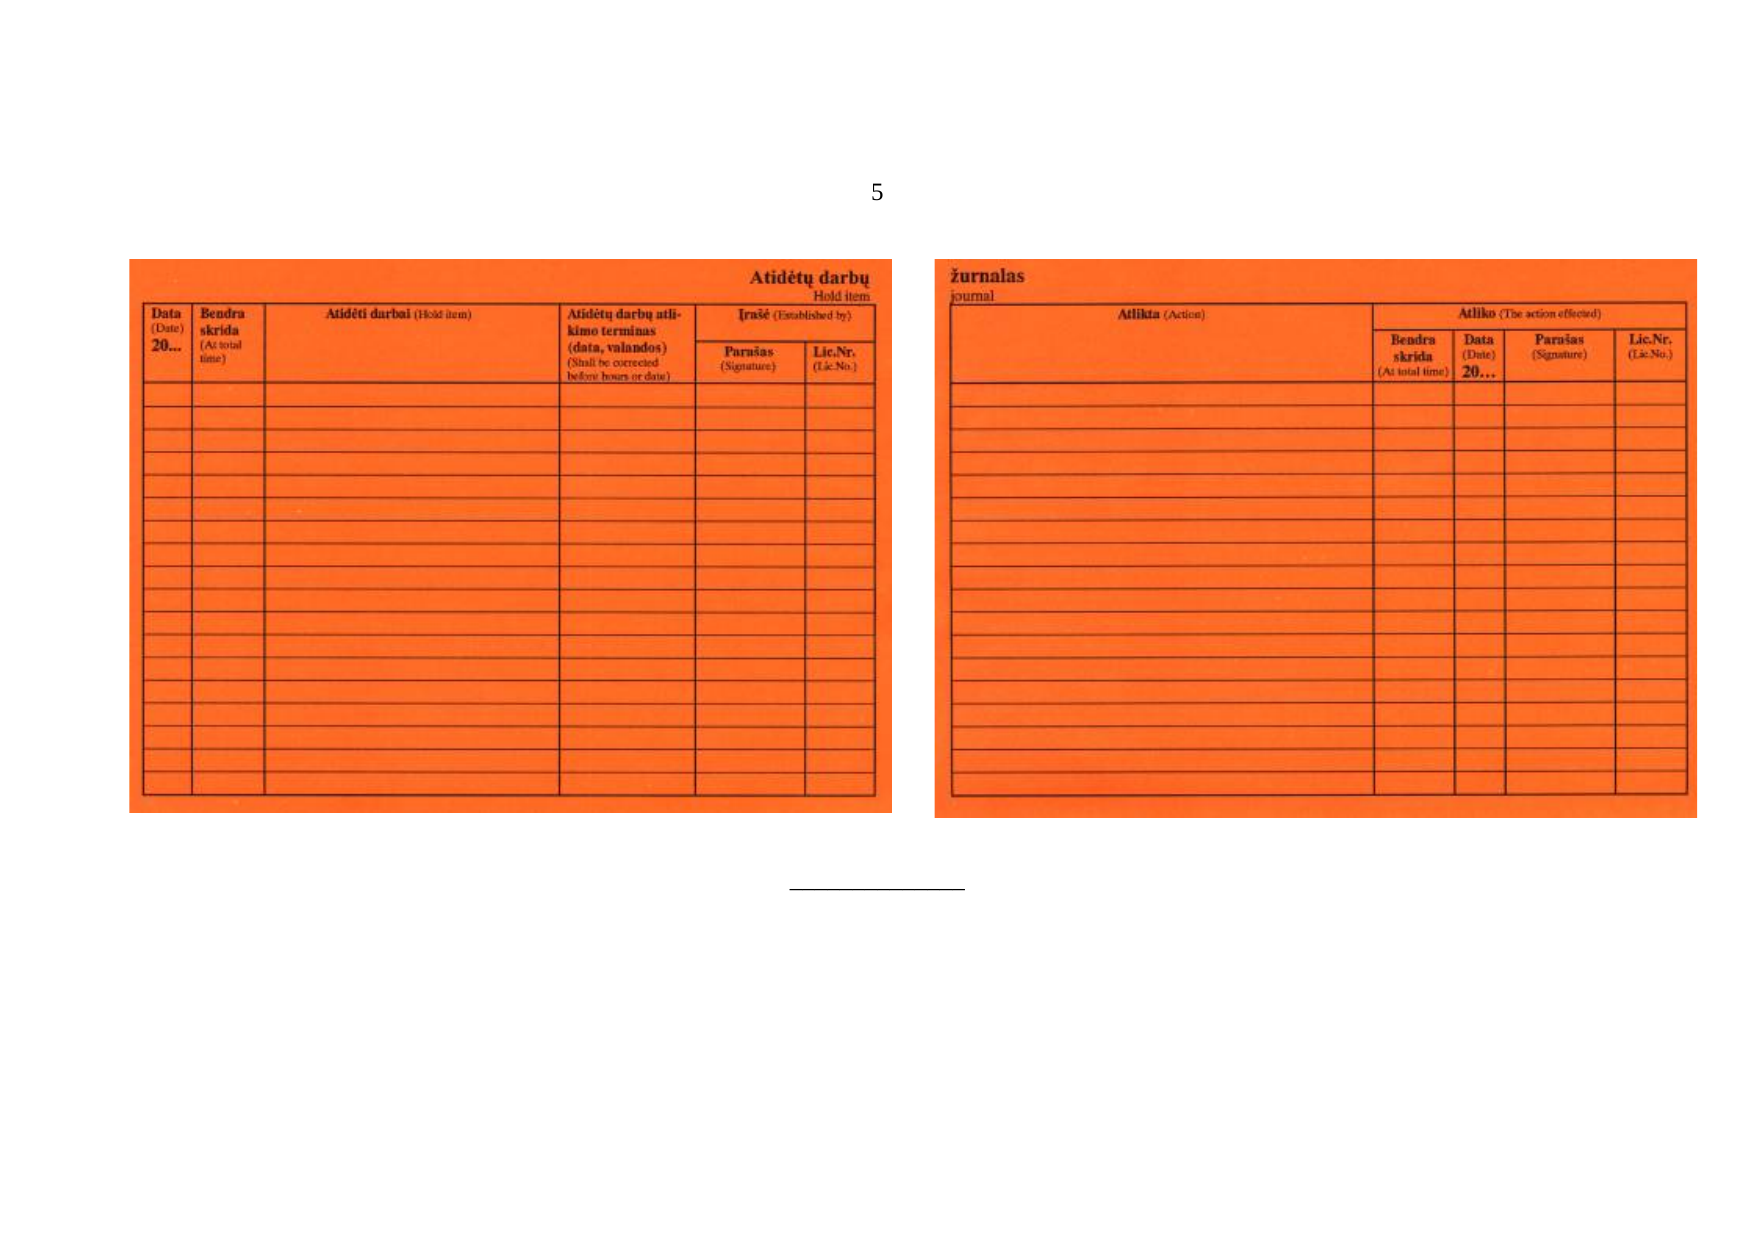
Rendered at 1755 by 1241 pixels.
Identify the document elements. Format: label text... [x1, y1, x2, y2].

text ______________ [118, 864, 1636, 893]
table_header [923, 235, 1728, 836]
table_header [118, 235, 923, 836]
